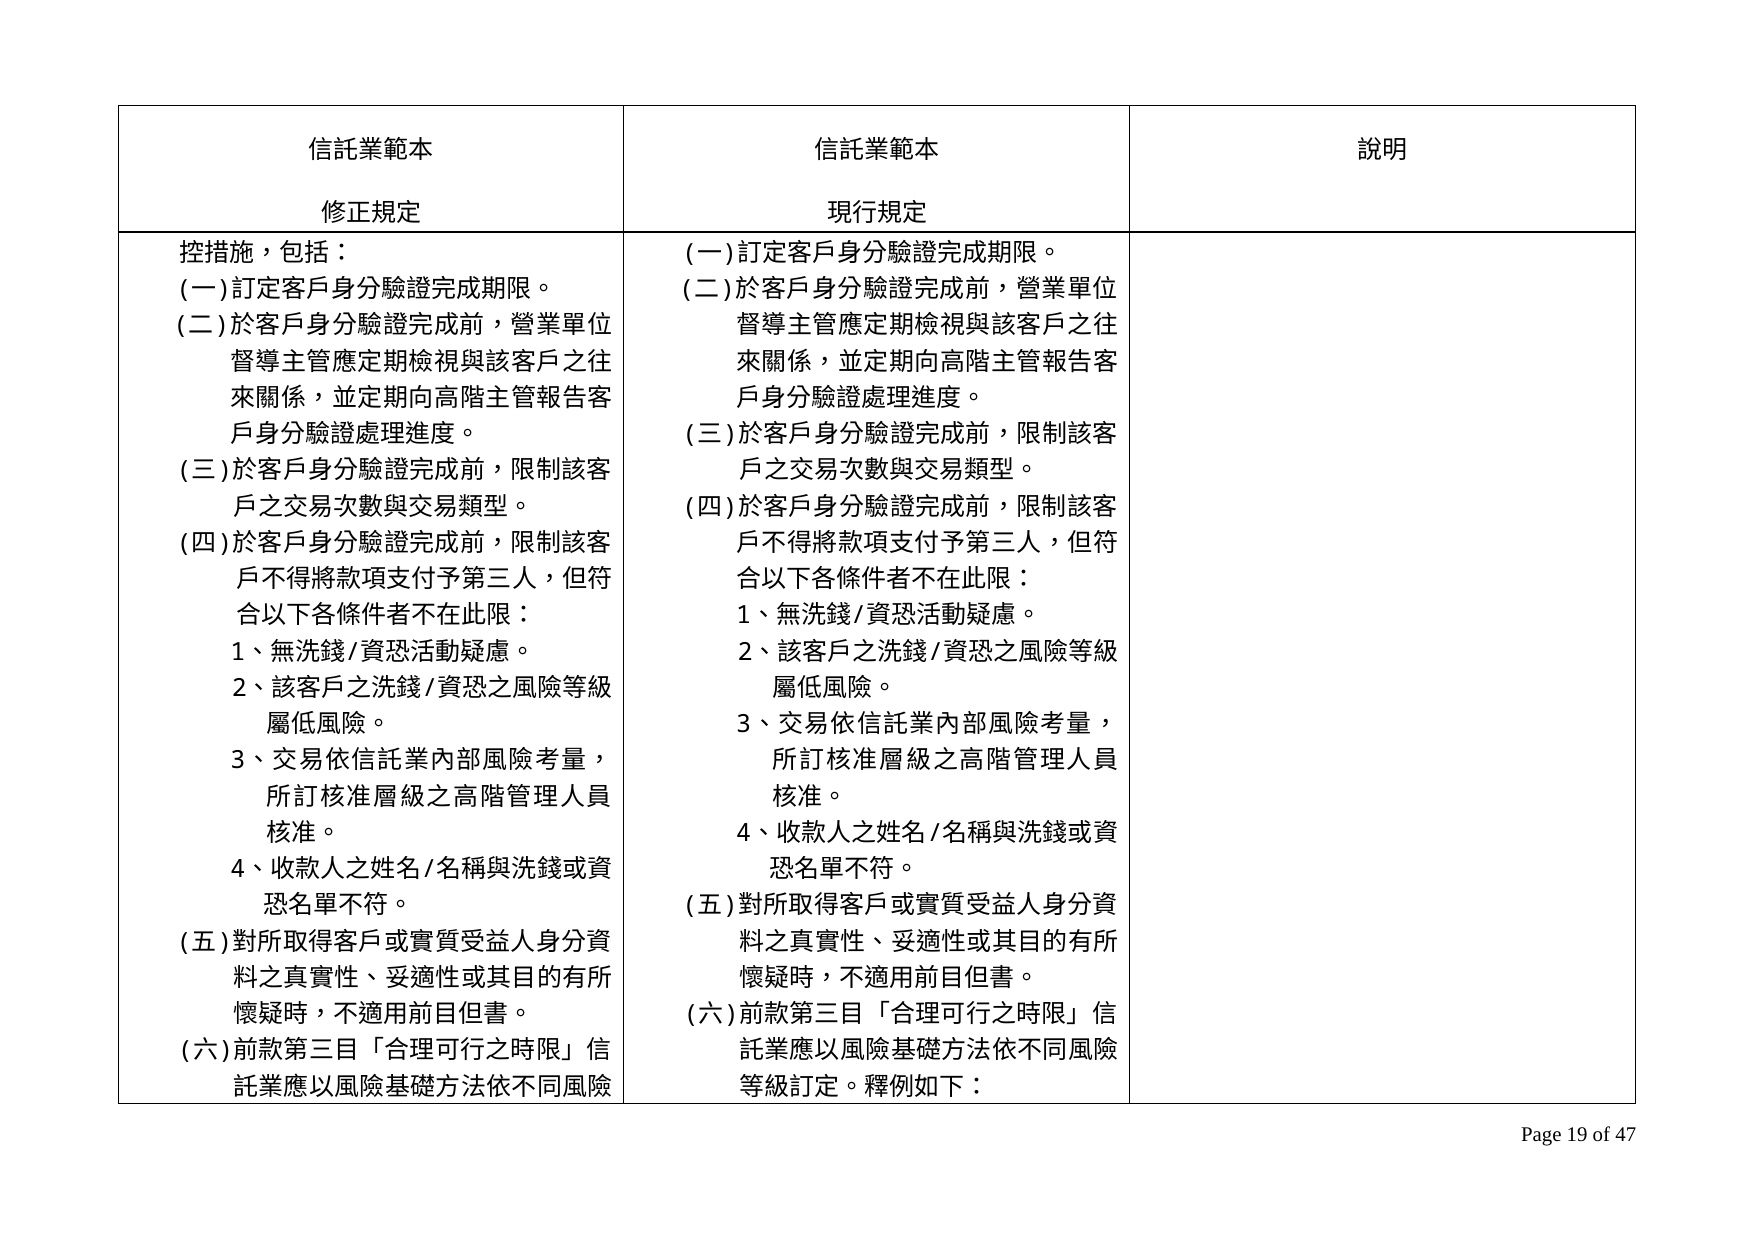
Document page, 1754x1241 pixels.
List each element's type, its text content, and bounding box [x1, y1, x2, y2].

table_header 信託業範本 修正規定 [119, 106, 623, 231]
table_cell 控措施，包括： (一)訂定客戶身分驗證完成期限。 (二)於客戶身分驗證完成前，營業單位督導主管應定期檢視與該客戶之往來關係，並定期向高階主管報告客戶身分驗證處理進度。 (三)於客戶身分驗證完成前，限制該客戶之交易次數與交易類型。 (四)於客戶身分驗證完成前，限制該客戶不得將款項支付予第三人，但符合以下各條件者不在此限： 1、無洗錢/資恐活動疑慮。 2、該客戶之洗錢/資恐之風險等級屬低風險。 3、交易依信託業內部風險考量，所訂核准層級之高階管理人員核准。 4、收款人之姓名/名稱與洗錢或資恐名單不符。 (五)對所取得客戶或實質受益人身分資料之真實性、妥適性或其目的有所懷疑時，不適用前目但書。 (六)前款第三目「合理可行之時限」信託業應以風險基礎方法依不同風險 [119, 233, 623, 1102]
table_cell [1130, 233, 1635, 1102]
table_header 說明 [1130, 106, 1635, 231]
table_header 信託業範本 現行規定 [624, 106, 1129, 231]
table_cell (一)訂定客戶身分驗證完成期限。 (二)於客戶身分驗證完成前，營業單位督導主管應定期檢視與該客戶之往來關係，並定期向高階主管報告客戶身分驗證處理進度。 (三)於客戶身分驗證完成前，限制該客戶之交易次數與交易類型。 (四)於客戶身分驗證完成前，限制該客戶不得將款項支付予第三人，但符合以下各條件者不在此限： 1、無洗錢/資恐活動疑慮。 2、該客戶之洗錢/資恐之風險等級屬低風險。 3、交易依信託業內部風險考量，所訂核准層級之高階管理人員核准。 4、收款人之姓名/名稱與洗錢或資恐名單不符。 (五)對所取得客戶或實質受益人身分資料之真實性、妥適性或其目的有所懷疑時，不適用前目但書。 (六)前款第三目「合理可行之時限」信託業應以風險基礎方法依不同風險等級訂定。釋例如下： [624, 233, 1129, 1102]
